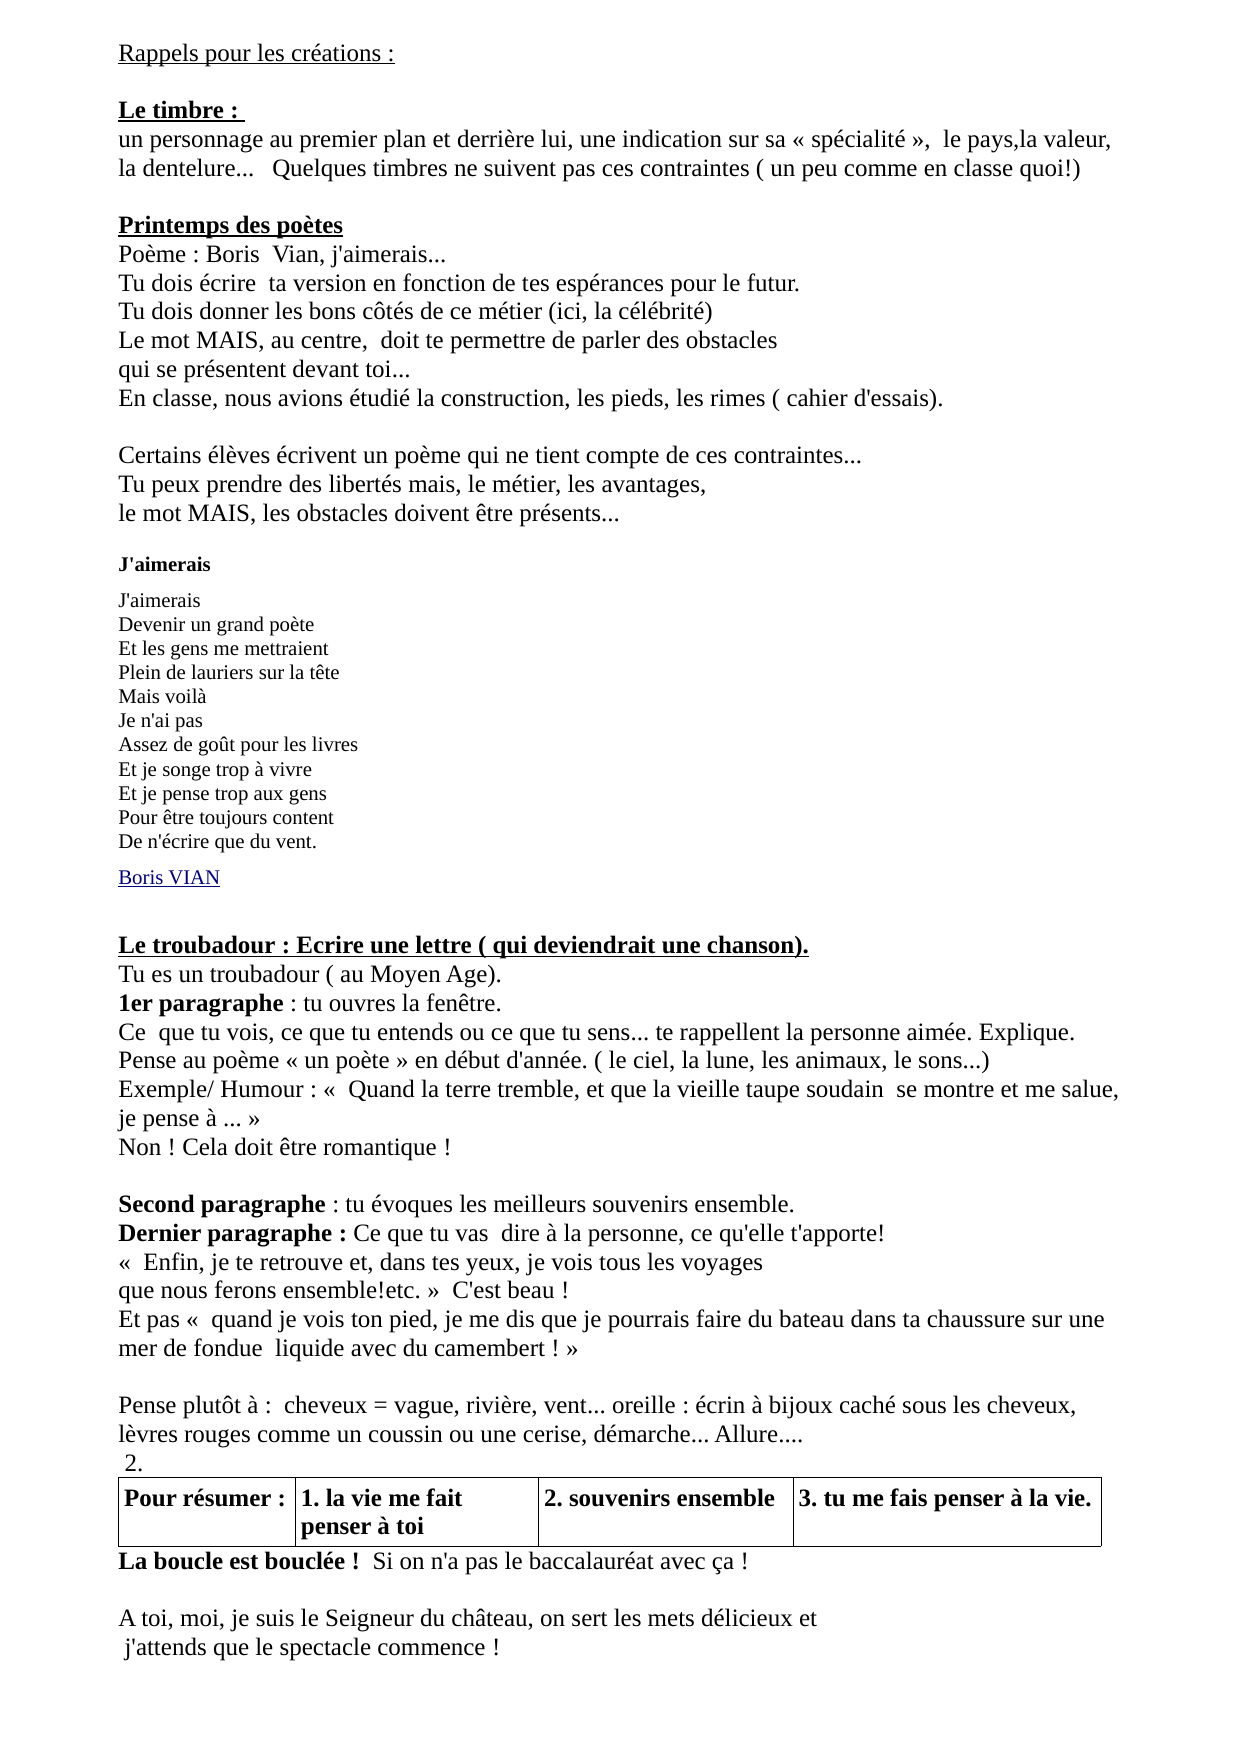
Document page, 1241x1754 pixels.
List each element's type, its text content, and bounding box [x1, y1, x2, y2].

text Printemps des poètes [118, 210, 1122, 239]
text Rappels pour les créations : [118, 38, 1122, 66]
text Certains élèves écrivent un poème qui ne tient compte de ces contraintes... [118, 440, 1122, 469]
text Et pas « quand je vois ton pied, je me dis que je pourrais faire du bateau dans ta chaussure sur une mer de fondue liquide avec du camembert ! » [118, 1304, 1122, 1362]
table_header 2. souvenirs ensemble [539, 1478, 793, 1546]
text 2. [118, 1448, 1122, 1477]
text Exemple/ Humour : « Quand la terre tremble, et que la vieille taupe soudain se montre et me salue, je pense à ... » [118, 1074, 1122, 1132]
text Pense au poème « un poète » en début d'année. ( le ciel, la lune, les animaux, le sons...) [118, 1046, 1122, 1074]
text Tu dois donner les bons côtés de ce métier (ici, la célébrité) [118, 296, 1122, 325]
text Le troubadour : Ecrire une lettre ( qui deviendrait une chanson). [118, 931, 1122, 959]
text Non ! Cela doit être romantique ! [118, 1132, 1122, 1161]
text Pense plutôt à : cheveux = vague, rivière, vent... oreille : écrin à bijoux caché sous les cheveux, lèvres rouges comme un coussin ou une cerise, démarche... Allure.... [118, 1391, 1122, 1448]
text « Enfin, je te retrouve et, dans tes yeux, je vois tous les voyages [118, 1247, 1122, 1276]
text qui se présentent devant toi... [118, 354, 1122, 383]
text Tu peux prendre des libertés mais, le métier, les avantages, [118, 469, 1122, 498]
text Tu dois écrire ta version en fonction de tes espérances pour le futur. [118, 268, 1122, 296]
text Le mot MAIS, au centre, doit te permettre de parler des obstacles [118, 325, 1122, 354]
text Poème : Boris Vian, j'aimerais... [118, 239, 1122, 268]
text Tu es un troubadour ( au Moyen Age). [118, 959, 1122, 988]
text que nous ferons ensemble!etc. » C'est beau ! [118, 1276, 1122, 1304]
text En classe, nous avions étudié la construction, les pieds, les rimes ( cahier d'essais). [118, 383, 1122, 411]
table_header Pour résumer : [119, 1478, 295, 1546]
text Le timbre : [118, 95, 1122, 124]
subtitle J'aimerais [118, 551, 1122, 576]
text Ce que tu vois, ce que tu entends ou ce que tu sens... te rappellent la personne aimée. Explique. [118, 1017, 1122, 1046]
text Boris VIAN [118, 865, 1122, 889]
text J'aimerais Devenir un grand poète Et les gens me mettraient Plein de lauriers sur la tête Mais voilà Je n'ai pas Assez de goût pour les livres Et je songe trop à vivre Et je pense trop aux gens Pour être toujours content De n'écrire que du vent. [118, 588, 1122, 853]
table_header 1. la vie me fait penser à toi [296, 1478, 538, 1546]
text j'attends que le spectacle commence ! [118, 1632, 1122, 1661]
text 1er paragraphe : tu ouvres la fenêtre. [118, 988, 1122, 1017]
text A toi, moi, je suis le Seigneur du château, on sert les mets délicieux et [118, 1603, 1122, 1632]
text Second paragraphe : tu évoques les meilleurs souvenirs ensemble. [118, 1189, 1122, 1218]
text un personnage au premier plan et derrière lui, une indication sur sa « spécialité », le pays,la valeur, la dentelure... Quelques timbres ne suivent pas ces contraintes ( un peu comme en classe quoi!) [118, 124, 1122, 181]
text Dernier paragraphe : Ce que tu vas dire à la personne, ce qu'elle t'apporte! [118, 1218, 1122, 1247]
table_header 3. tu me fais penser à la vie. [794, 1478, 1101, 1546]
text le mot MAIS, les obstacles doivent être présents... [118, 498, 1122, 526]
text La boucle est bouclée ! Si on n'a pas le baccalauréat avec ça ! [118, 1546, 1122, 1575]
